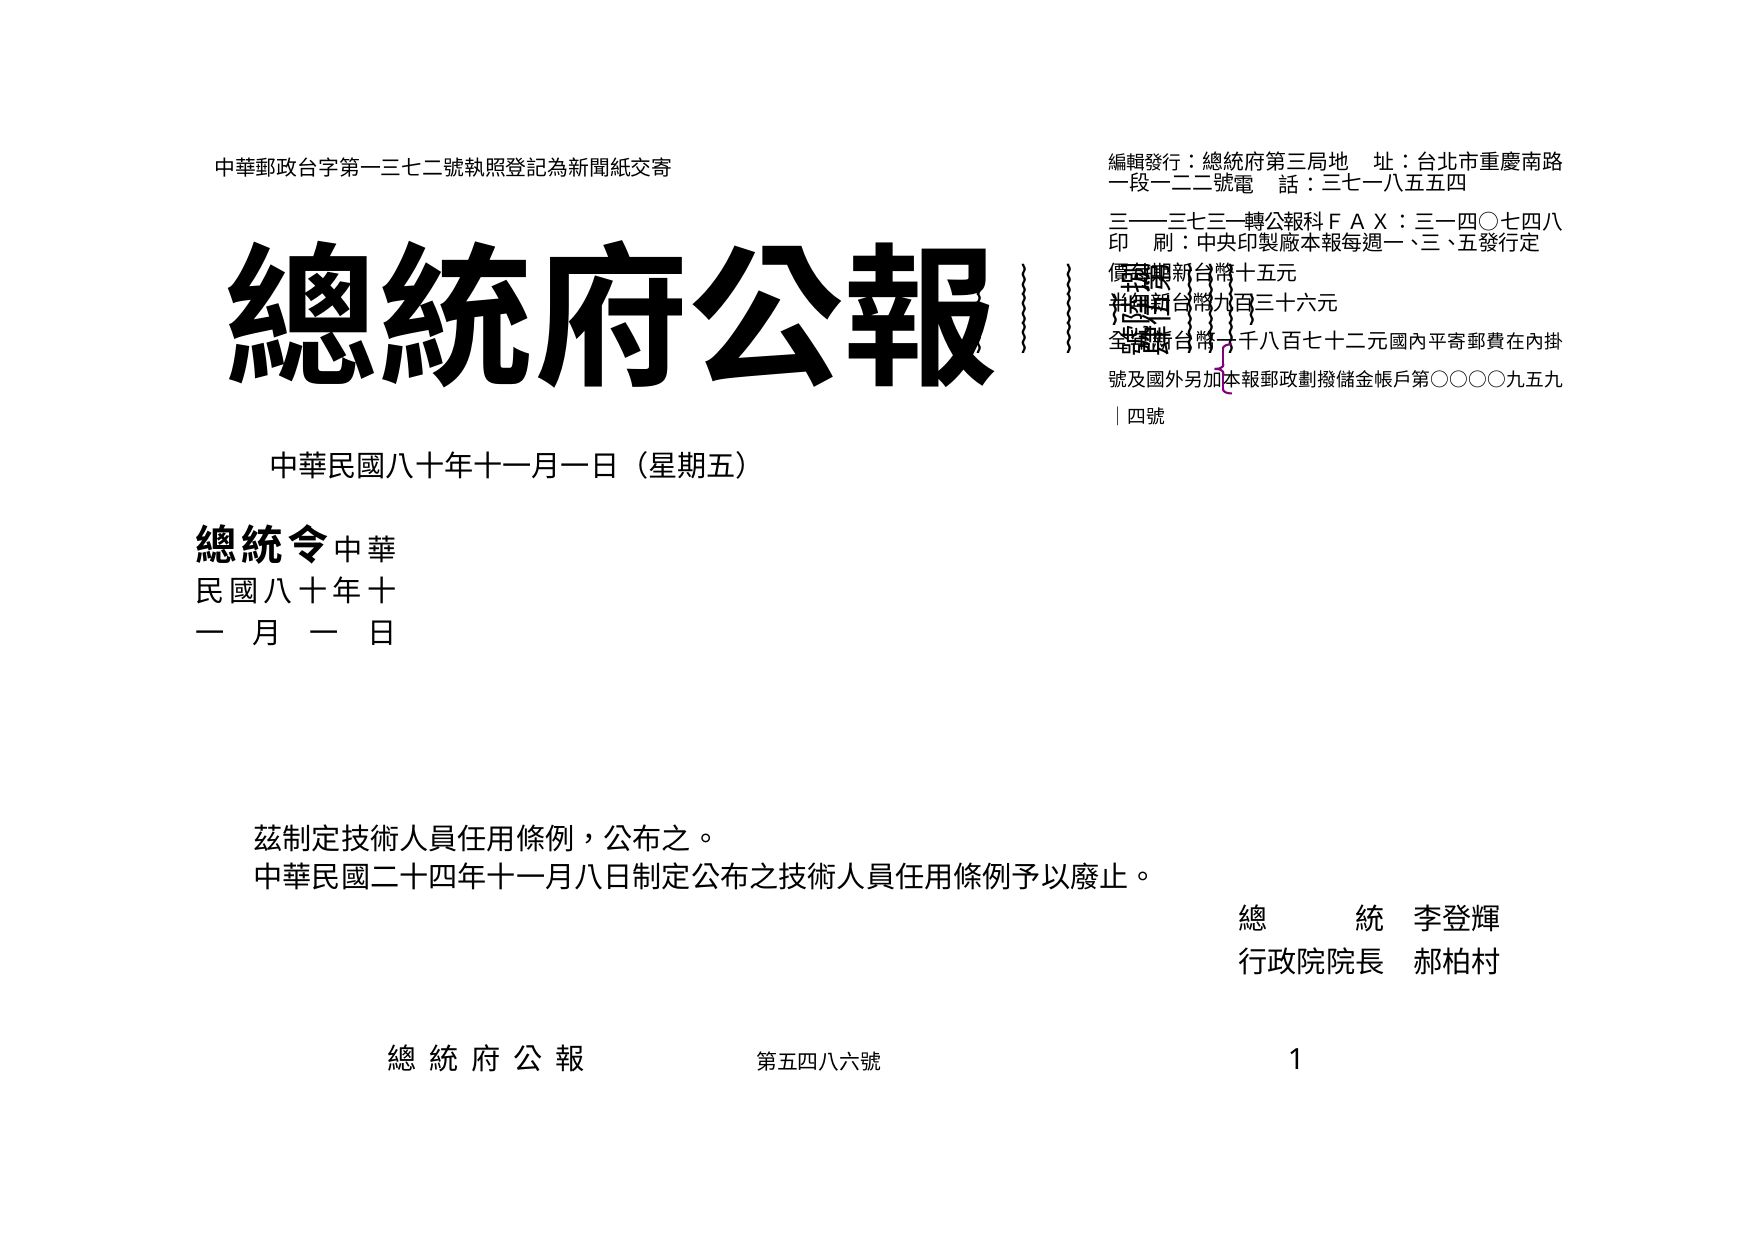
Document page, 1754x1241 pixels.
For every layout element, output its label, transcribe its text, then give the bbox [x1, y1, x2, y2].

text 茲制定技術人員任用條例，公布之。 [195, 819, 1559, 857]
table_header [399, 502, 986, 819]
text 行政院院長 郝柏村 [195, 942, 1501, 979]
text 中華民國二十四年十一月八日制定公布之技術人員任用條例予以廢止。 [195, 857, 1559, 894]
table_header 總統令中華民國八十年十一月一日 [192, 502, 399, 819]
text 總 統 李登輝 [195, 899, 1501, 937]
